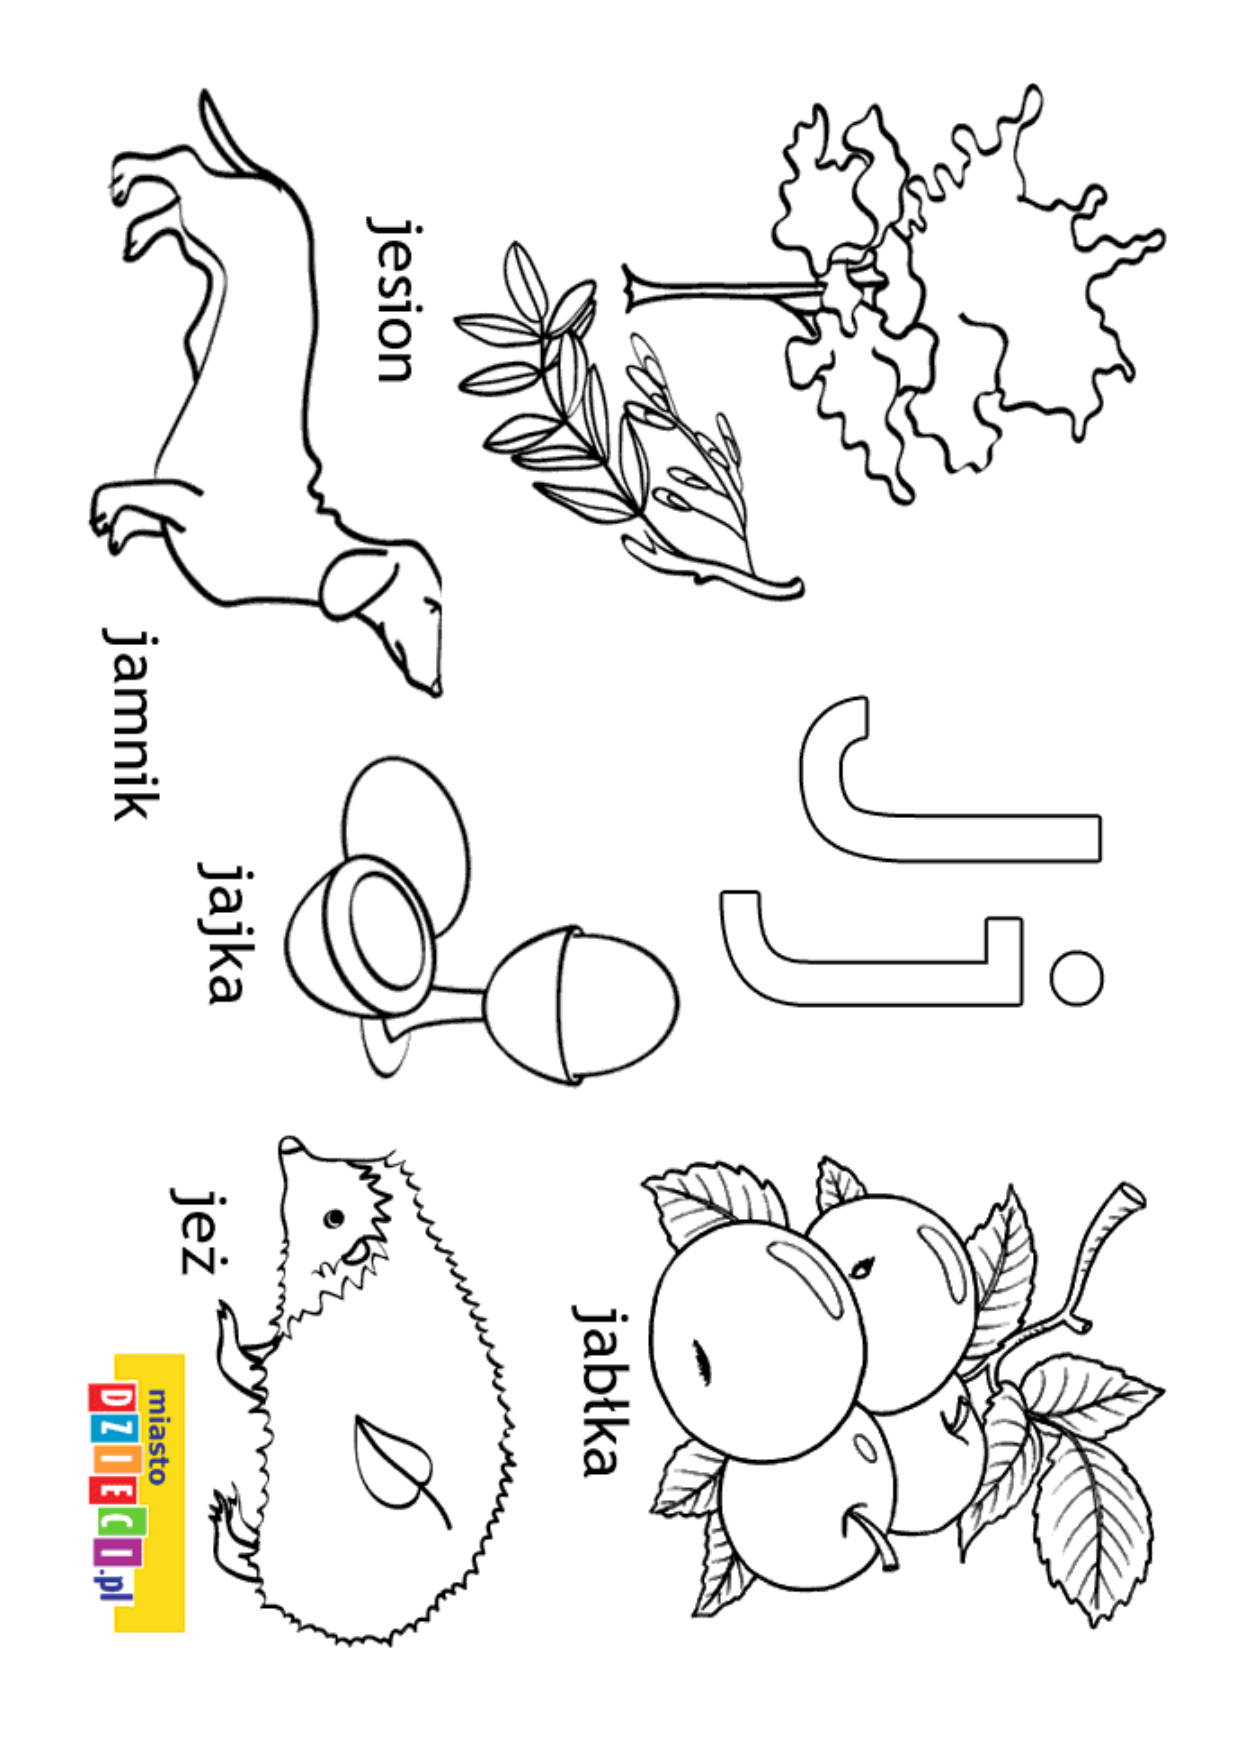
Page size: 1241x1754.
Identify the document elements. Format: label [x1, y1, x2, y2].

picture [79, 83, 1174, 1674]
